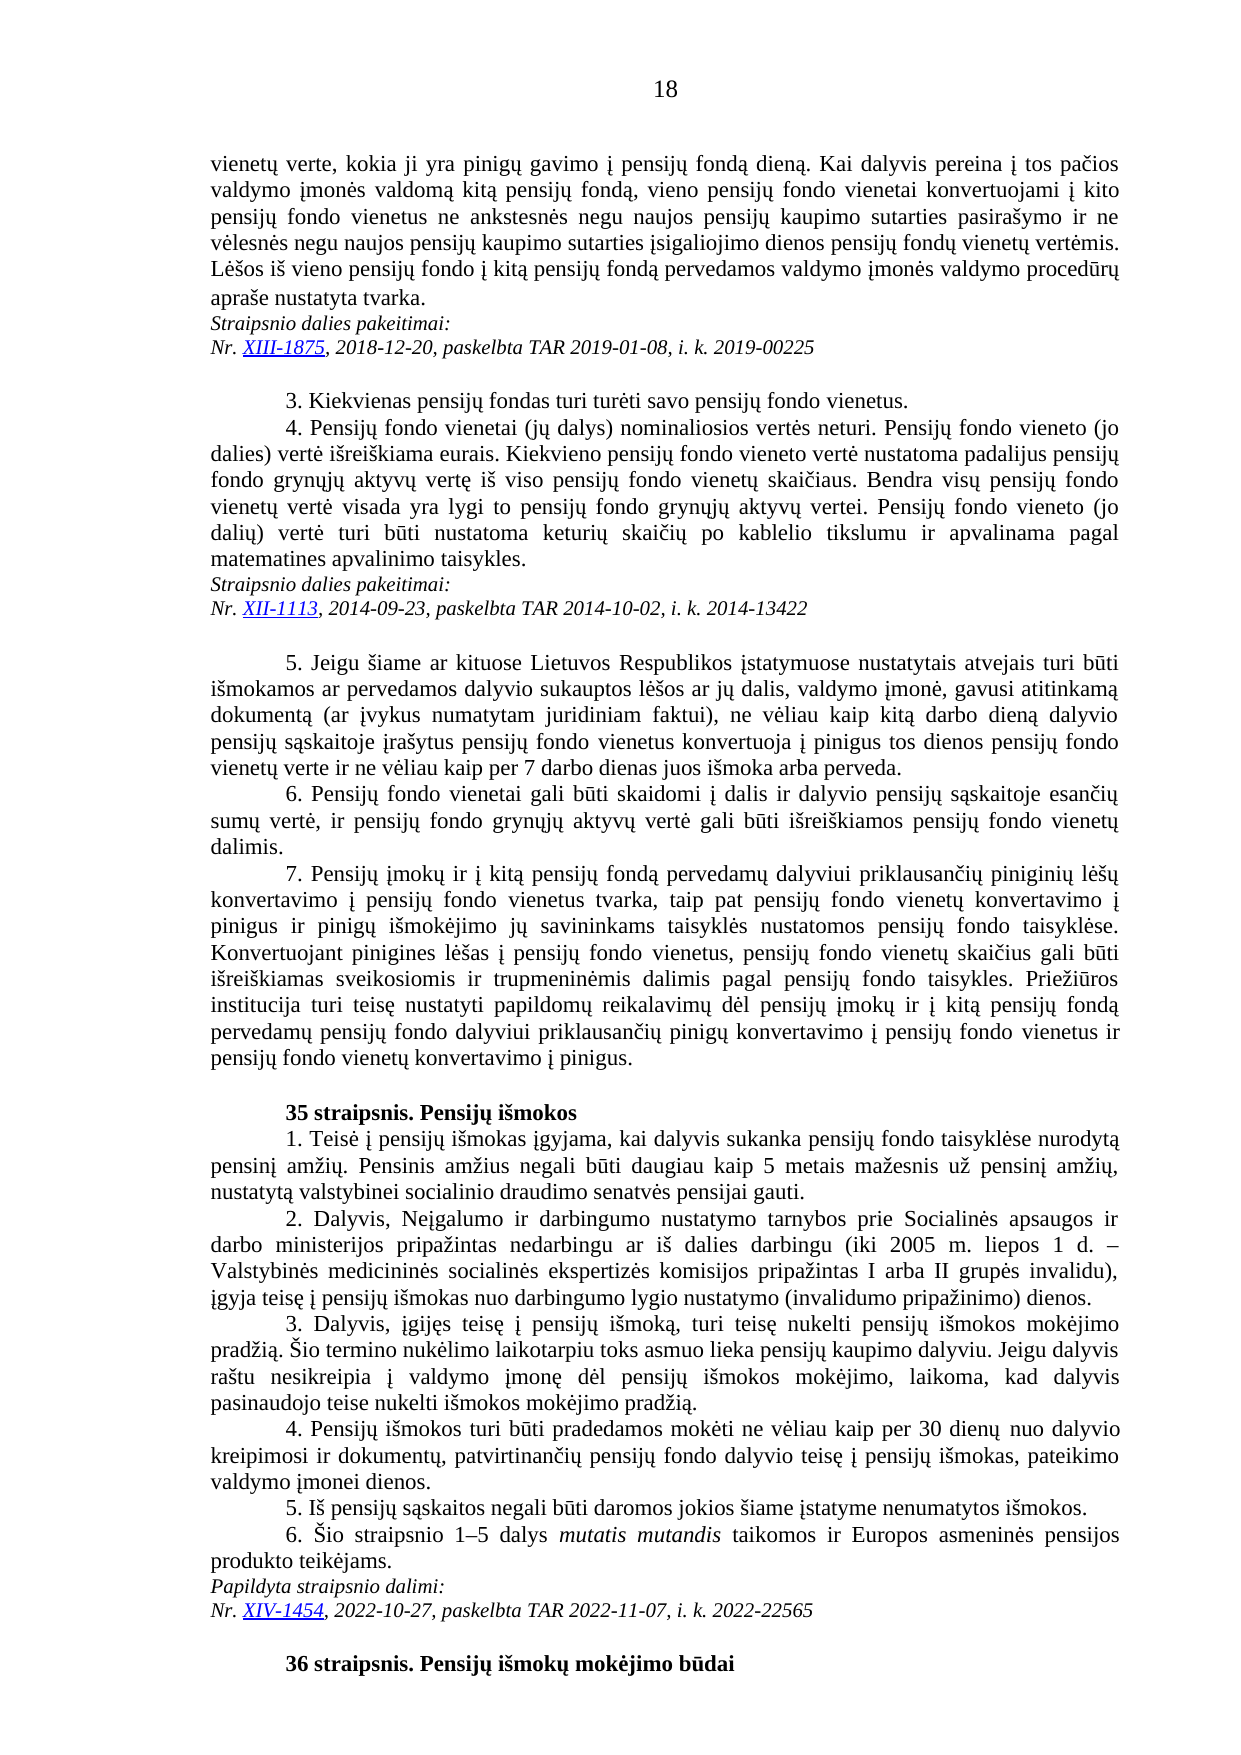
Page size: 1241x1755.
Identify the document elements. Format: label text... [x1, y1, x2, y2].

text 3. Dalyvis, įgijęs teisę į pensijų išmoką, turi teisę nukelti pensijų išmokos mokėjimo pradžią. Šio termino nukėlimo laikotarpiu toks asmuo lieka pensijų kaupimo dalyviu. Jeigu dalyvis raštu nesikreipia į valdymo įmonę dėl pensijų išmokos mokėjimo, laikoma, kad dalyvis pasinaudojo teise nukelti išmokos mokėjimo pradžią. [210, 1310, 1120, 1415]
text Straipsnio dalies pakeitimai: [210, 311, 1120, 334]
text 4. Pensijų fondo vienetai (jų dalys) nominaliosios vertės neturi. Pensijų fondo vieneto (jo dalies) vertė išreiškiama eurais. Kiekvieno pensijų fondo vieneto vertė nustatoma padalijus pensijų fondo grynųjų aktyvų vertę iš viso pensijų fondo vienetų skaičiaus. Bendra visų pensijų fondo vienetų vertė visada yra lygi to pensijų fondo grynųjų aktyvų vertei. Pensijų fondo vieneto (jo dalių) vertė turi būti nustatoma keturių skaičių po kablelio tikslumu ir apvalinama pagal matematines apvalinimo taisykles. [210, 414, 1120, 572]
text 36 straipsnis. Pensijų išmokų mokėjimo būdai [210, 1650, 1120, 1677]
text 5. Jeigu šiame ar kituose Lietuvos Respublikos įstatymuose nustatytais atvejais turi būti išmokamos ar pervedamos dalyvio sukauptos lėšos ar jų dalis, valdymo įmonė, gavusi atitinkamą dokumentą (ar įvykus numatytam juridiniam faktui), ne vėliau kaip kitą darbo dieną dalyvio pensijų sąskaitoje įrašytus pensijų fondo vienetus konvertuoja į pinigus tos dienos pensijų fondo vienetų verte ir ne vėliau kaip per 7 darbo dienas juos išmoka arba perveda. [210, 649, 1120, 781]
text 35 straipsnis. Pensijų išmokos [210, 1099, 1120, 1126]
text Nr. XII-1113, 2014-09-23, paskelbta TAR 2014-10-02, i. k. 2014-13422 [210, 596, 1120, 620]
text Straipsnio dalies pakeitimai: [210, 572, 1120, 596]
text 6. Pensijų fondo vienetai gali būti skaidomi į dalis ir dalyvio pensijų sąskaitoje esančių sumų vertė, ir pensijų fondo grynųjų aktyvų vertė gali būti išreiškiamos pensijų fondo vienetų dalimis. [210, 781, 1120, 859]
text 5. Iš pensijų sąskaitos negali būti daromos jokios šiame įstatyme nenumatytos išmokos. [210, 1494, 1120, 1521]
text 6. Šio straipsnio 1–5 dalys mutatis mutandis taikomos ir Europos asmeninės pensijos produkto teikėjams. [210, 1521, 1120, 1573]
text Nr. XIII-1875, 2018-12-20, paskelbta TAR 2019-01-08, i. k. 2019-00225 [210, 334, 1120, 359]
text Papildyta straipsnio dalimi: [210, 1573, 1120, 1598]
text 4. Pensijų išmokos turi būti pradedamos mokėti ne vėliau kaip per 30 dienų nuo dalyvio kreipimosi ir dokumentų, patvirtinančių pensijų fondo dalyvio teisę į pensijų išmokas, pateikimo valdymo įmonei dienos. [210, 1415, 1120, 1494]
text Nr. XIV-1454, 2022-10-27, paskelbta TAR 2022-11-07, i. k. 2022-22565 [210, 1598, 1120, 1622]
text 2. Dalyvis, Neįgalumo ir darbingumo nustatymo tarnybos prie Socialinės apsaugos ir darbo ministerijos pripažintas nedarbingu ar iš dalies darbingu (iki 2005 m. liepos 1 d. – Valstybinės medicininės socialinės ekspertizės komisijos pripažintas I arba II grupės invalidu), įgyja teisę į pensijų išmokas nuo darbingumo lygio nustatymo (invalidumo pripažinimo) dienos. [210, 1204, 1119, 1310]
text 3. Kiekvienas pensijų fondas turi turėti savo pensijų fondo vienetus. [210, 387, 1120, 414]
text vienetų verte, kokia ji yra pinigų gavimo į pensijų fondą dieną. Kai dalyvis pereina į tos pačios valdymo įmonės valdomą kitą pensijų fondą, vieno pensijų fondo vienetai konvertuojami į kito pensijų fondo vienetus ne ankstesnės negu naujos pensijų kaupimo sutarties pasirašymo ir ne vėlesnės negu naujos pensijų kaupimo sutarties įsigaliojimo dienos pensijų fondų vienetų vertėmis. Lėšos iš vieno pensijų fondo į kitą pensijų fondą pervedamos valdymo įmonės valdymo procedūrų apraše nustatyta tvarka. [210, 150, 1120, 311]
text 7. Pensijų įmokų ir į kitą pensijų fondą pervedamų dalyviui priklausančių piniginių lėšų konvertavimo į pensijų fondo vienetus tvarka, taip pat pensijų fondo vienetų konvertavimo į pinigus ir pinigų išmokėjimo jų savininkams taisyklės nustatomos pensijų fondo taisyklėse. Konvertuojant pinigines lėšas į pensijų fondo vienetus, pensijų fondo vienetų skaičius gali būti išreiškiamas sveikosiomis ir trupmeninėmis dalimis pagal pensijų fondo taisykles. Priežiūros institucija turi teisę nustatyti papildomų reikalavimų dėl pensijų įmokų ir į kitą pensijų fondą pervedamų pensijų fondo dalyviui priklausančių pinigų konvertavimo į pensijų fondo vienetus ir pensijų fondo vienetų konvertavimo į pinigus. [210, 859, 1120, 1070]
text 1. Teisė į pensijų išmokas įgyjama, kai dalyvis sukanka pensijų fondo taisyklėse nurodytą pensinį amžių. Pensinis amžius negali būti daugiau kaip 5 metais mažesnis už pensinį amžių, nustatytą valstybinei socialinio draudimo senatvės pensijai gauti. [210, 1126, 1120, 1204]
